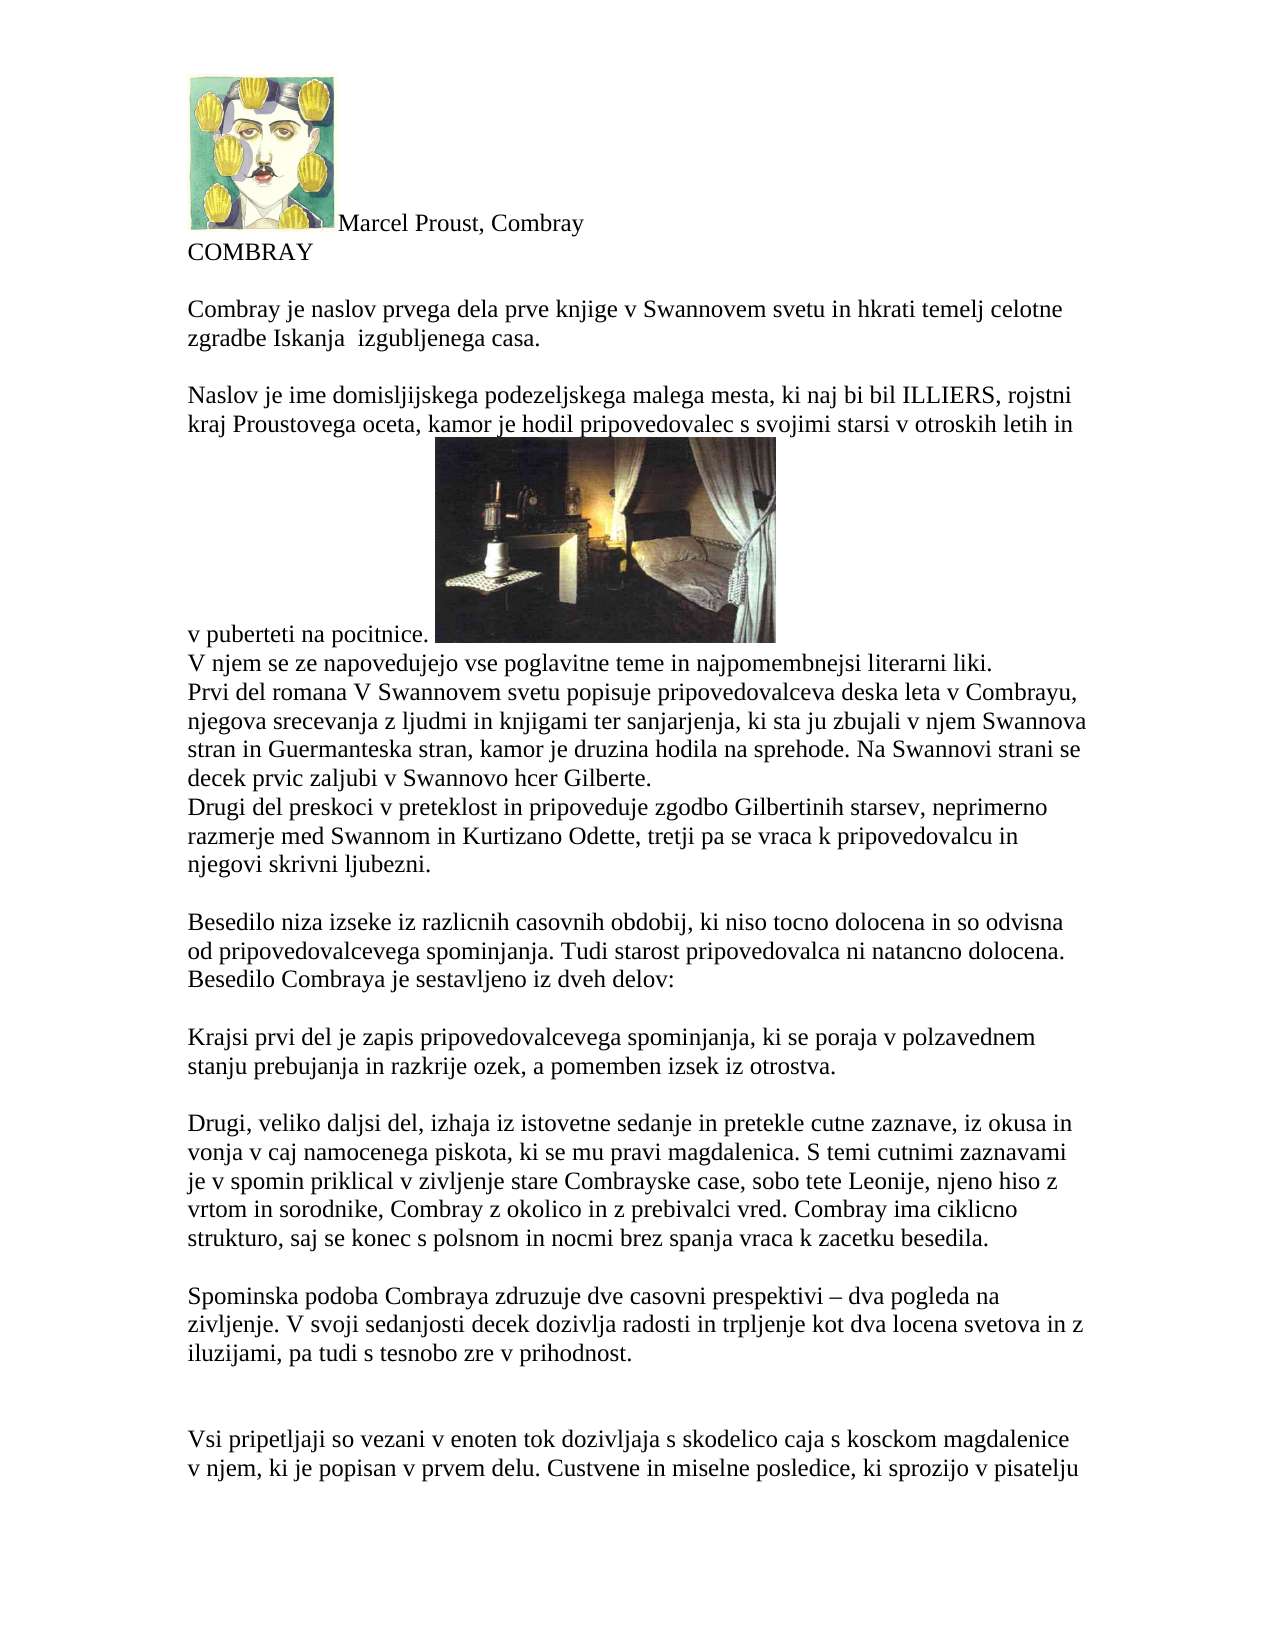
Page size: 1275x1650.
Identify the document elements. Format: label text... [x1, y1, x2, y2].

text V njem se ze napovedujejo vse poglavitne teme in najpomembnejsi literarni liki. [187, 648, 1087, 677]
text Combray je naslov prvega dela prve knjige v Swannovem svetu in hkrati temelj celotne zgradbe Iskanja izgubljenega casa. [187, 294, 1087, 352]
text Naslov je ime domisljijskega podezeljskega malega mesta, ki naj bi bil ILLIERS, rojstni kraj Proustovega oceta, kamor je hodil pripovedovalec s svojimi starsi v otroskih letih in v puberteti na pocitnice. [187, 381, 1087, 648]
text Vsi pripetljaji so vezani v enoten tok dozivljaja s skodelico caja s kosckom magdalenice v njem, ki je popisan v prvem delu. Custvene in miselne posledice, ki sprozijo v pisatelju [187, 1424, 1087, 1482]
text Spominska podoba Combraya zdruzuje dve casovni prespektivi – dva pogleda na zivljenje. V svoji sedanjosti decek dozivlja radosti in trpljenje kot dva locena svetova in z iluzijami, pa tudi s tesnobo zre v prihodnost. [187, 1281, 1087, 1367]
text Drugi del preskoci v preteklost in pripoveduje zgodbo Gilbertinih starsev, neprimerno razmerje med Swannom in Kurtizano Odette, tretji pa se vraca k pripovedovalcu in njegovi skrivni ljubezni. [187, 792, 1087, 878]
text Besedilo niza izseke iz razlicnih casovnih obdobij, ki niso tocno dolocena in so odvisna od pripovedovalcevega spominjanja. Tudi starost pripovedovalca ni natancno dolocena. Besedilo Combraya je sestavljeno iz dveh delov: [187, 907, 1087, 993]
picture [435, 437, 776, 643]
text COMBRAY [187, 237, 1087, 266]
text Krajsi prvi del je zapis pripovedovalcevega spominjanja, ki se poraja v polzavednem stanju prebujanja in razkrije ozek, a pomemben izsek iz otrostva. [187, 1022, 1087, 1079]
text Drugi, veliko daljsi del, izhaja iz istovetne sedanje in pretekle cutne zaznave, iz okusa in vonja v caj namocenega piskota, ki se mu pravi magdalenica. S temi cutnimi zaznavami je v spomin priklical v zivljenje stare Combrayske case, sobo tete Leonije, njeno hiso z vrtom in sorodnike, Combray z okolico in z prebivalci vred. Combray ima ciklicno strukturo, saj se konec s polsnom in nocmi brez spanja vraca k zacetku besedila. [187, 1108, 1087, 1252]
text Prvi del romana V Swannovem svetu popisuje pripovedovalceva deska leta v Combrayu, njegova srecevanja z ljudmi in knjigami ter sanjarjenja, ki sta ju zbujali v njem Swannova stran in Guermanteska stran, kamor je druzina hodila na sprehode. Na Swannovi strani se decek prvic zaljubi v Swannovo hcer Gilberte. [187, 677, 1087, 792]
picture [187, 74, 338, 232]
